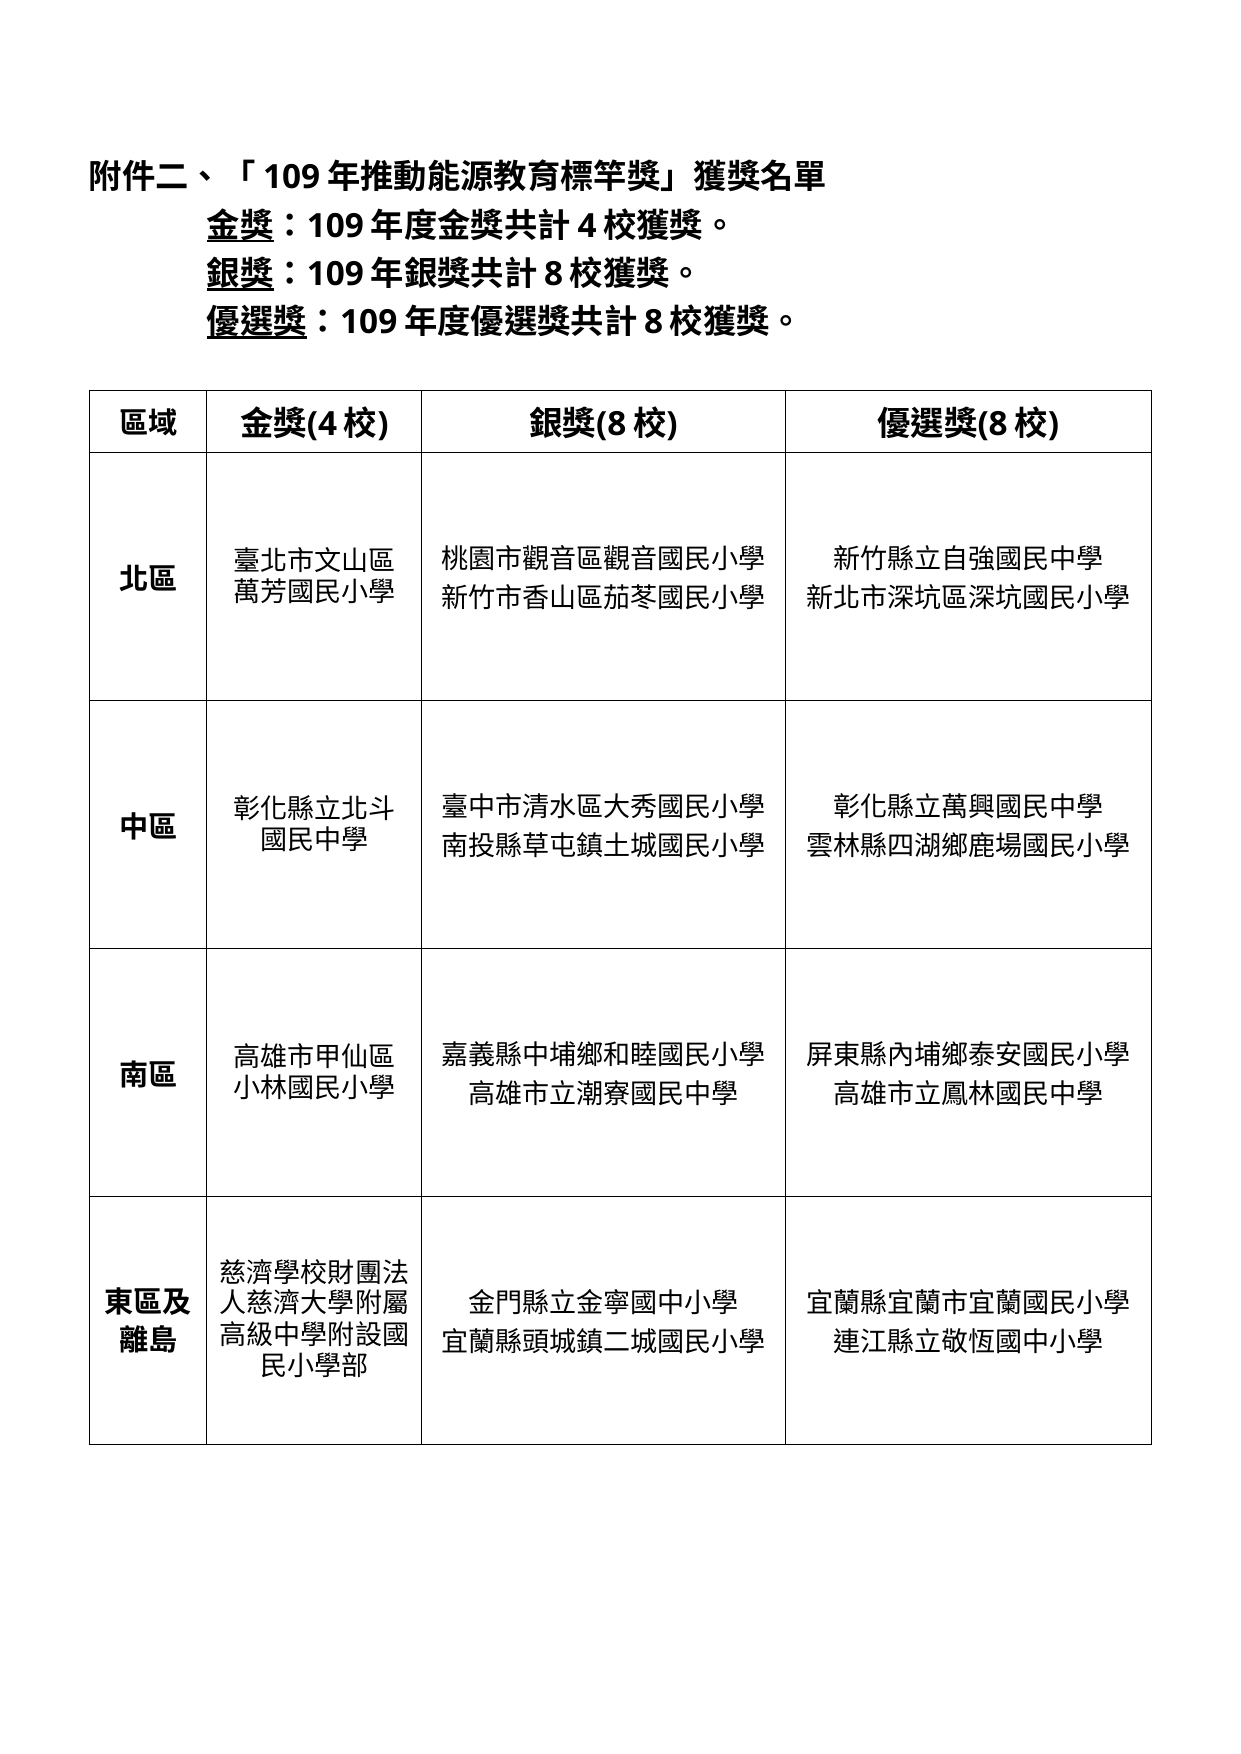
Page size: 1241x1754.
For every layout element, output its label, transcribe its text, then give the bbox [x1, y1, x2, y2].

table_cell 中區 [90, 701, 206, 948]
table_header 銀獎(8校) [422, 391, 785, 452]
table_cell 高雄市甲仙區 小林國民小學 [207, 949, 421, 1196]
table_cell 北區 [90, 453, 206, 700]
table_cell 屏東縣內埔鄉泰安國民小學 高雄市立鳳林國民中學 [786, 949, 1151, 1196]
table_cell 嘉義縣中埔鄉和睦國民小學高雄市立潮寮國民中學 [422, 949, 785, 1196]
table_cell 臺北市文山區 萬芳國民小學 [207, 453, 421, 700]
table_header 優選獎(8校) [786, 391, 1151, 452]
text 銀獎：109年銀獎共計8校獲獎。 [207, 247, 1152, 295]
table_cell 南區 [90, 949, 206, 1196]
text 金獎：109年度金獎共計4校獲獎。 [207, 198, 1152, 247]
table_header 區域 [90, 391, 206, 452]
text 附件二、「 109年推動能源教育標竿獎」獲獎名單 [89, 150, 1152, 198]
table_cell 桃園市觀音區觀音國民小學 新竹市香山區茄苳國民小學 [422, 453, 785, 700]
table_cell 東區及離島 [90, 1197, 206, 1444]
table_cell 新竹縣立自強國民中學 新北市深坑區深坑國民小學 [786, 453, 1151, 700]
table_cell 彰化縣立北斗 國民中學 [207, 701, 421, 948]
table_cell 彰化縣立萬興國民中學 雲林縣四湖鄉鹿場國民小學 [786, 701, 1151, 948]
table_cell 臺中市清水區大秀國民小學 南投縣草屯鎮土城國民小學 [422, 701, 785, 948]
table_cell 宜蘭縣宜蘭市宜蘭國民小學連江縣立敬恆國中小學 [786, 1197, 1151, 1444]
text 優選獎：109年度優選獎共計8校獲獎。 [207, 295, 1152, 344]
table_cell 金門縣立金寧國中小學 宜蘭縣頭城鎮二城國民小學 [422, 1197, 785, 1444]
table_cell 慈濟學校財團法人慈濟大學附屬高級中學附設國民小學部 [207, 1197, 421, 1444]
table_header 金獎(4校) [207, 391, 421, 452]
